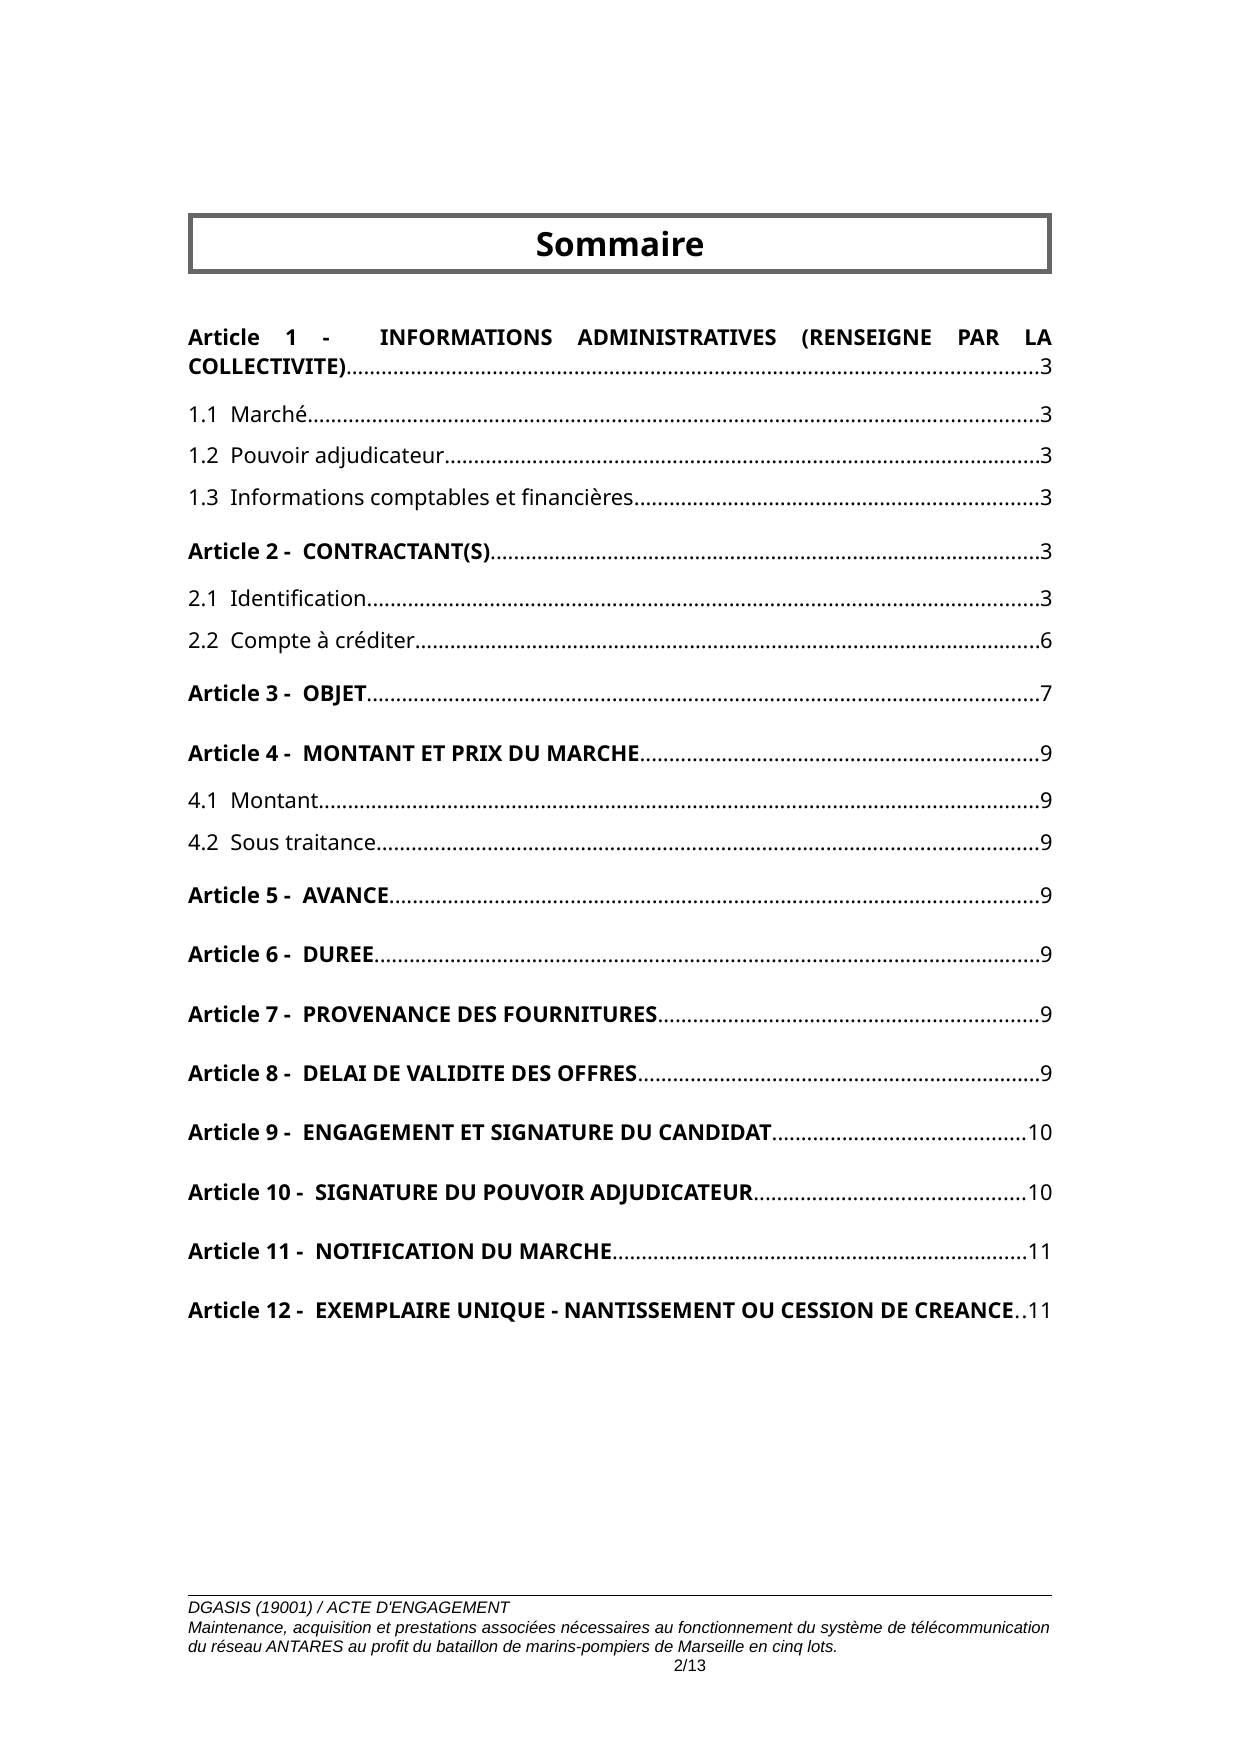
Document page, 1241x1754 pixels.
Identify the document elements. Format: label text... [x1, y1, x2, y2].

text Article 10 - SIGNATURE DU POUVOIR ADJUDICATEUR 10 [188, 1176, 1052, 1206]
text Article 4 - MONTANT ET PRIX DU MARCHE 9 [188, 737, 1052, 767]
text Article 12 - EXEMPLAIRE UNIQUE - NANTISSEMENT OU CESSION DE CREANCE 11 [188, 1295, 1052, 1325]
text 4.2 Sous traitance 9 [188, 827, 1052, 856]
text Article 7 - PROVENANCE DES FOURNITURES 9 [188, 999, 1052, 1028]
text Article 1 - INFORMATIONS ADMINISTRATIVES (RENSEIGNE PAR LA COLLECTIVITE) 3 [188, 322, 1052, 381]
text Article 2 - CONTRACTANT(S) 3 [188, 536, 1052, 565]
text 2.2 Compte à créditer 6 [188, 625, 1052, 654]
text Article 9 - ENGAGEMENT ET SIGNATURE DU CANDIDAT 10 [188, 1117, 1052, 1147]
text 1.3 Informations comptables et financières 3 [188, 482, 1052, 512]
text Article 6 - DUREE 9 [188, 939, 1052, 969]
subtitle Sommaire [193, 218, 1047, 269]
text 1.2 Pouvoir adjudicateur 3 [188, 441, 1052, 470]
text Article 5 - AVANCE 9 [188, 880, 1052, 910]
text Article 3 - OBJET 7 [188, 678, 1052, 708]
text 1.1 Marché 3 [188, 399, 1052, 429]
text Article 8 - DELAI DE VALIDITE DES OFFRES 9 [188, 1058, 1052, 1088]
text Article 11 - NOTIFICATION DU MARCHE 11 [188, 1236, 1052, 1266]
text 2.1 Identification 3 [188, 583, 1052, 613]
text 4.1 Montant 9 [188, 785, 1052, 815]
